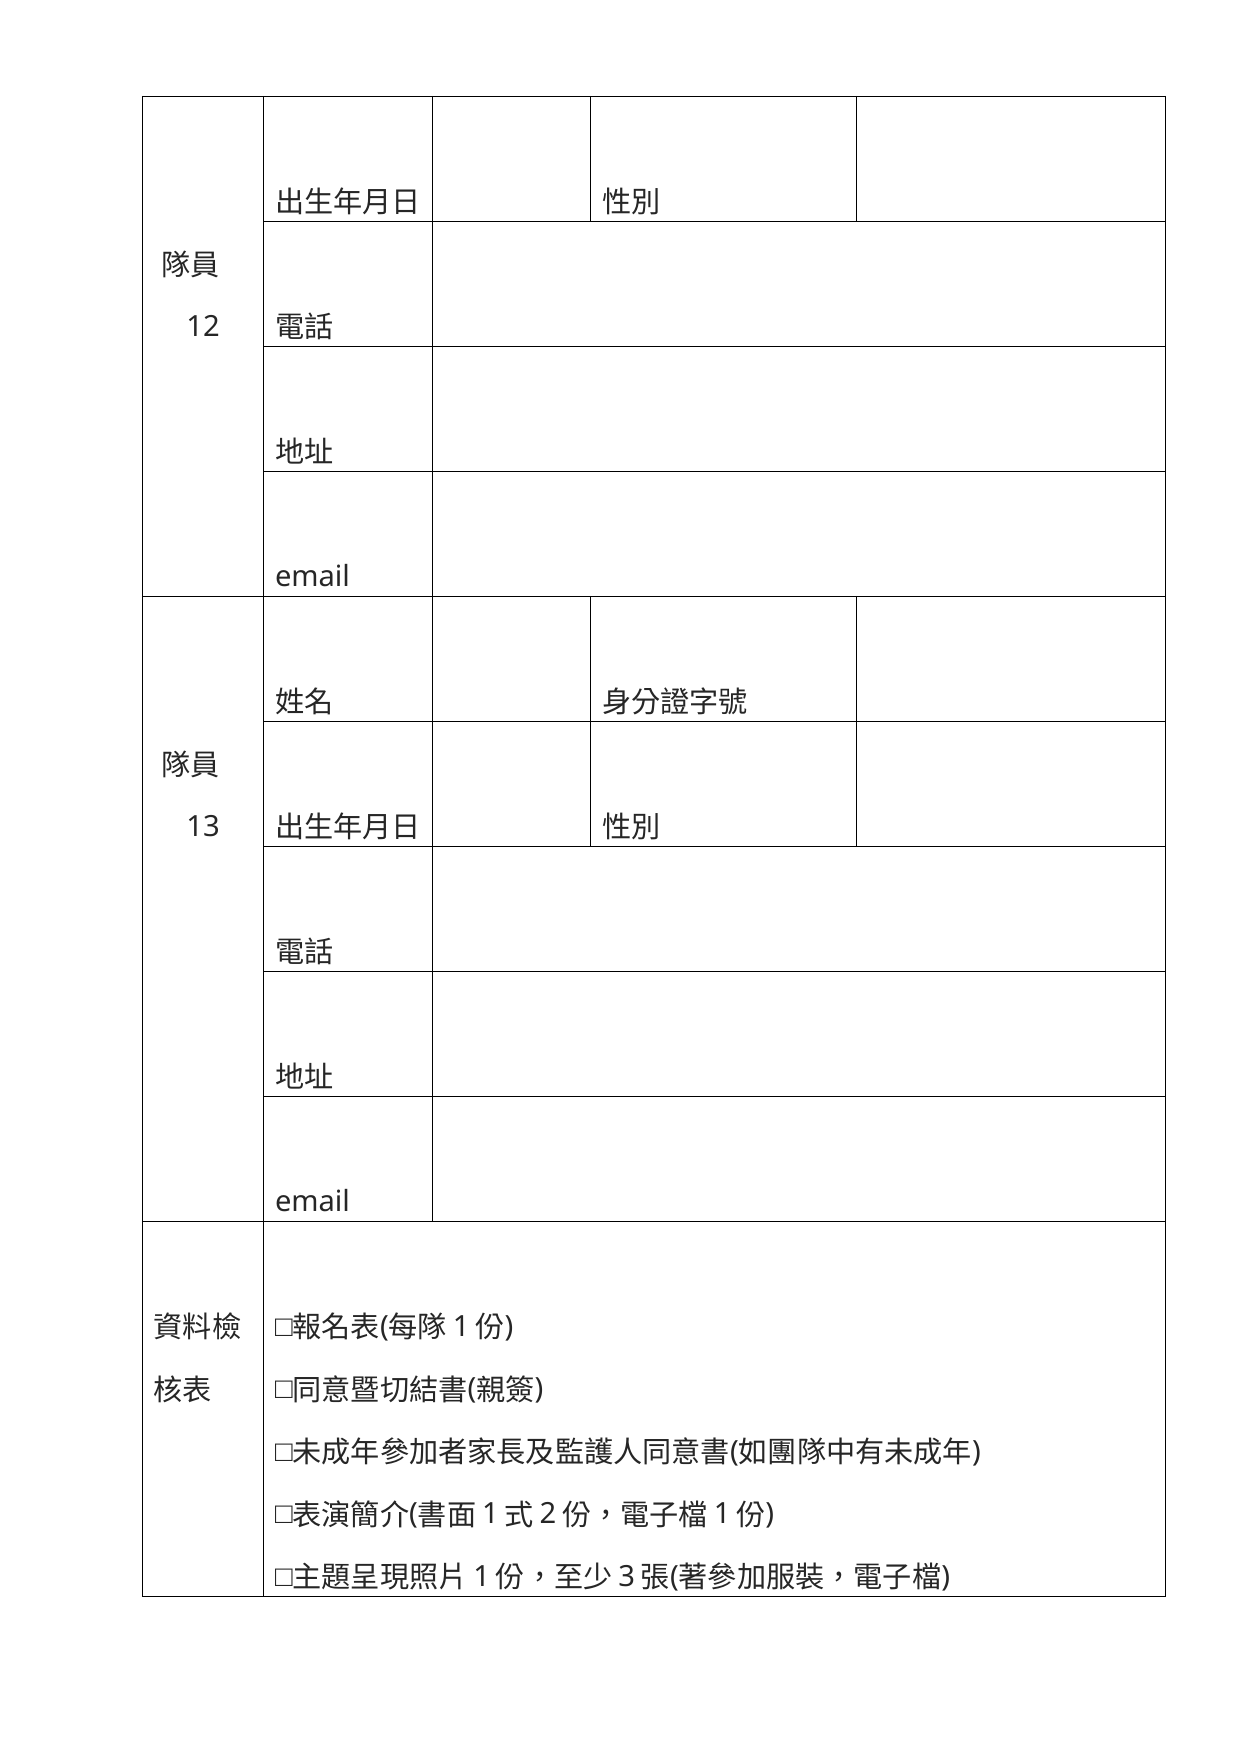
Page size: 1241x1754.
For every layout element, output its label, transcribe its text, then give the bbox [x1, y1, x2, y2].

table_cell 地址 [264, 972, 432, 1096]
table_cell [433, 847, 1165, 971]
table_cell [433, 1097, 1165, 1221]
table_cell □報名表(每隊1份) □同意暨切結書(親簽) □未成年參加者家長及監護人同意書(如團隊中有未成年) □表演簡介(書面1式2份，電子檔1份) □主題呈現照片1份，至少3張(著參加服裝，電子檔) [264, 1222, 1165, 1596]
table_cell 出生年月日 [264, 97, 432, 221]
table_cell 地址 [264, 347, 432, 471]
table_cell 身分證字號 [591, 597, 856, 721]
table_cell 性別 [591, 722, 856, 846]
table_cell 資料檢核表 [143, 1222, 263, 1596]
table_cell [433, 222, 1165, 346]
table_cell 隊員 12 [143, 97, 263, 596]
table_cell [857, 722, 1165, 846]
table_cell [433, 597, 590, 721]
table_cell email [264, 472, 432, 596]
table_cell [433, 972, 1165, 1096]
table_cell 性別 [591, 97, 856, 221]
table_cell email [264, 1097, 432, 1221]
table_cell [433, 472, 1165, 596]
table_cell 隊員 13 [143, 597, 263, 1221]
table_cell [433, 347, 1165, 471]
table_cell 電話 [264, 222, 432, 346]
table_cell [433, 722, 590, 846]
table_cell 電話 [264, 847, 432, 971]
table_cell [433, 97, 590, 221]
table_cell [857, 97, 1165, 221]
table_cell 出生年月日 [264, 722, 432, 846]
table_cell 姓名 [264, 597, 432, 721]
table_cell [857, 597, 1165, 721]
